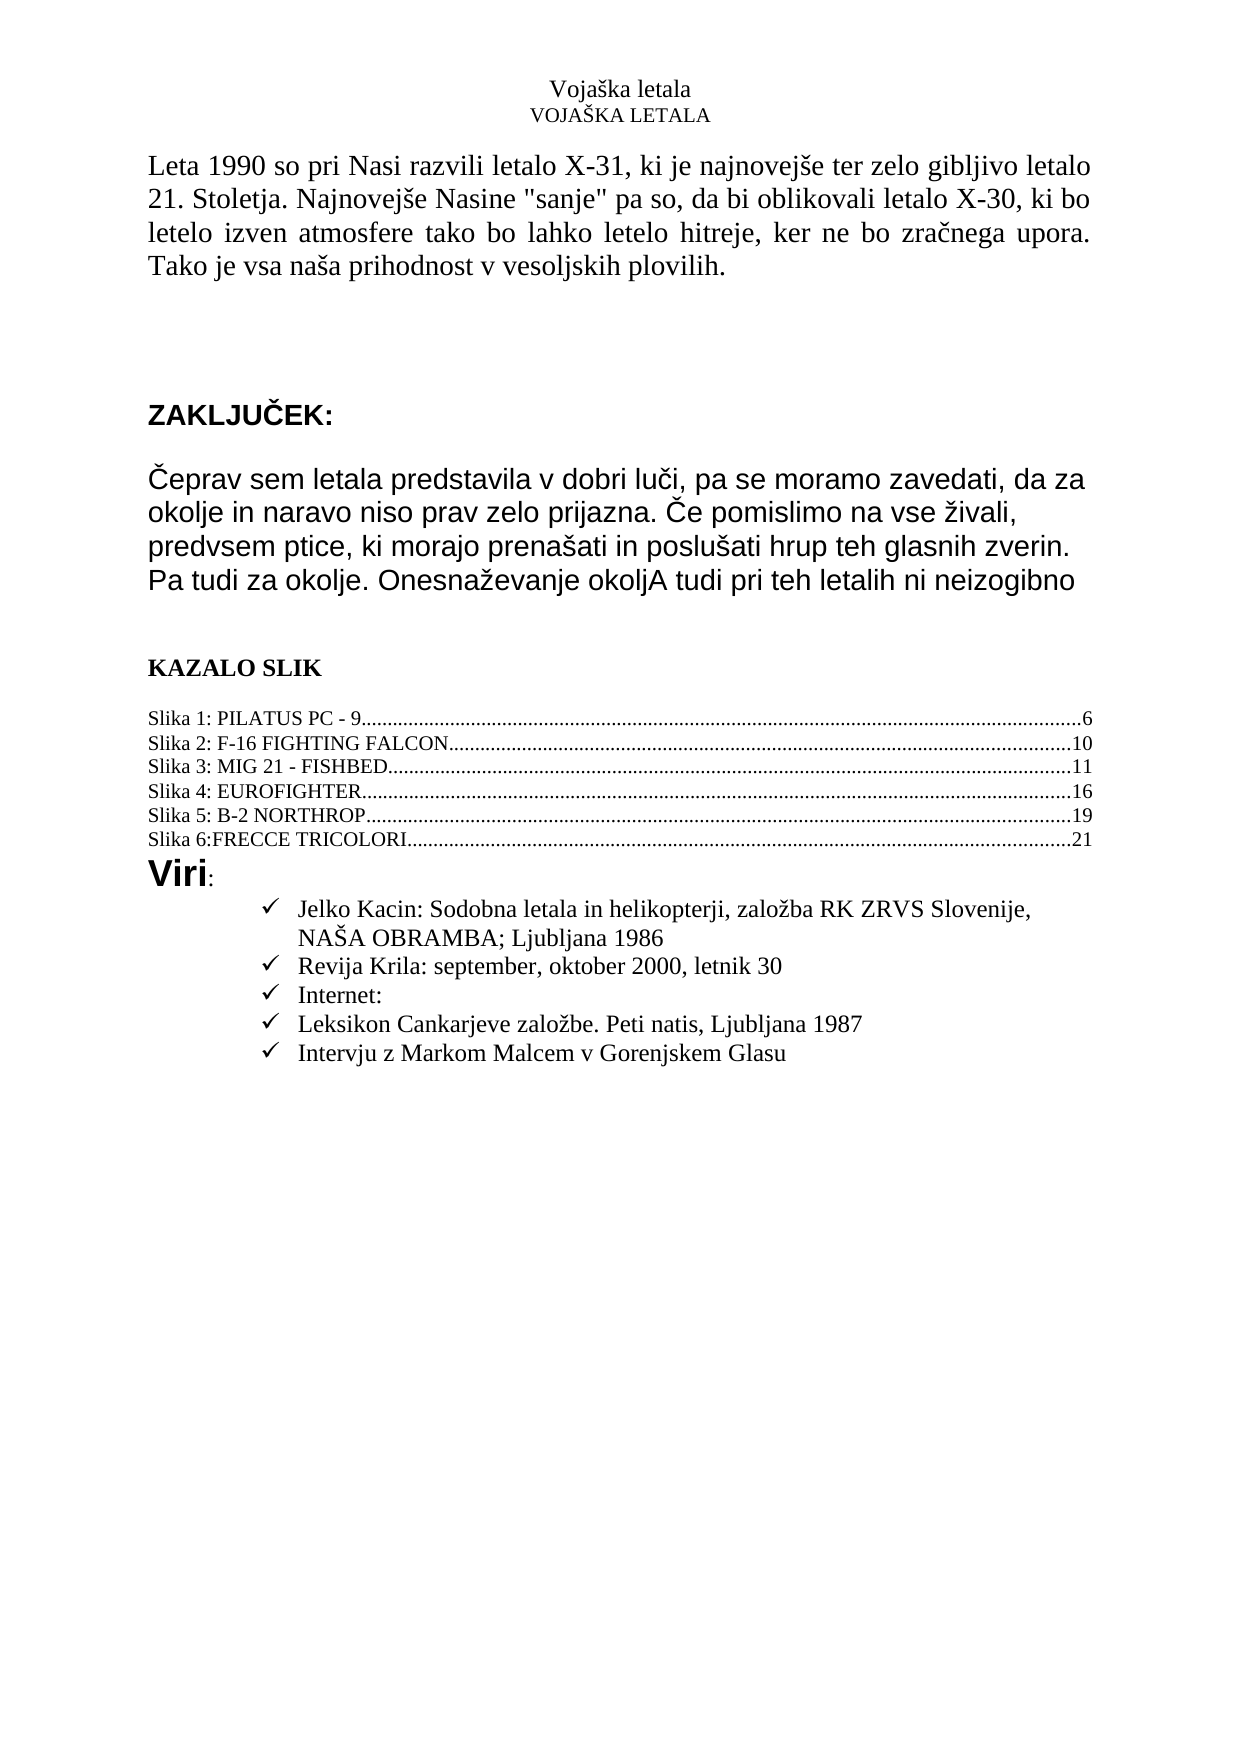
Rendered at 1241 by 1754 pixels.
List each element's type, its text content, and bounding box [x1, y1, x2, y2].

text Leta 1990 so pri Nasi razvili letalo X-31, ki je najnovejše ter zelo gibljivo letalo 21. Stoletja. Najnovejše Nasine "sanje" pa so, da bi oblikovali letalo X-30, ki bo letelo izven atmosfere tako bo lahko letelo hitreje, ker ne bo zračnega upora. Tako je vsa naša prihodnost v vesoljskih plovilih. [148, 148, 1092, 282]
text Slika 4: EUROFIGHTER 16 [148, 778, 1092, 803]
list Revija Krila: september, oktober 2000, letnik 30 [260, 951, 1092, 980]
text Slika 5: B-2 NORTHROP 19 [148, 803, 1092, 827]
text Čeprav sem letala predstavila v dobri luči, pa se moramo zavedati, da za okolje in naravo niso prav zelo prijazna. Če pomislimo na vse živali, predvsem ptice, ki morajo prenašati in poslušati hrup teh glasnih zverin. Pa tudi za okolje. Onesnaževanje okoljA tudi pri teh letalih ni neizogibno [148, 462, 1092, 596]
text Slika 6:FRECCE TRICOLORI 21 [148, 827, 1092, 851]
text Slika 3: MIG 21 - FISHBED 11 [148, 754, 1092, 778]
text Viri: [148, 851, 1092, 894]
list Leksikon Cankarjeve založbe. Peti natis, Ljubljana 1987 [260, 1009, 1092, 1038]
list Intervju z Markom Malcem v Gorenjskem Glasu [260, 1038, 1092, 1066]
text KAZALO SLIK [148, 653, 1092, 682]
list Internet: [260, 980, 1092, 1009]
text Slika 2: F-16 FIGHTING FALCON 10 [148, 730, 1092, 754]
text Slika 1: PILATUS PC - 9 6 [148, 706, 1092, 730]
subtitle ZAKLJUČEK: [148, 398, 1092, 432]
list Jelko Kacin: Sodobna letala in helikopterji, založba RK ZRVS Slovenije, NAŠA OBRAMBA; Ljubljana 1986 [260, 894, 1092, 951]
